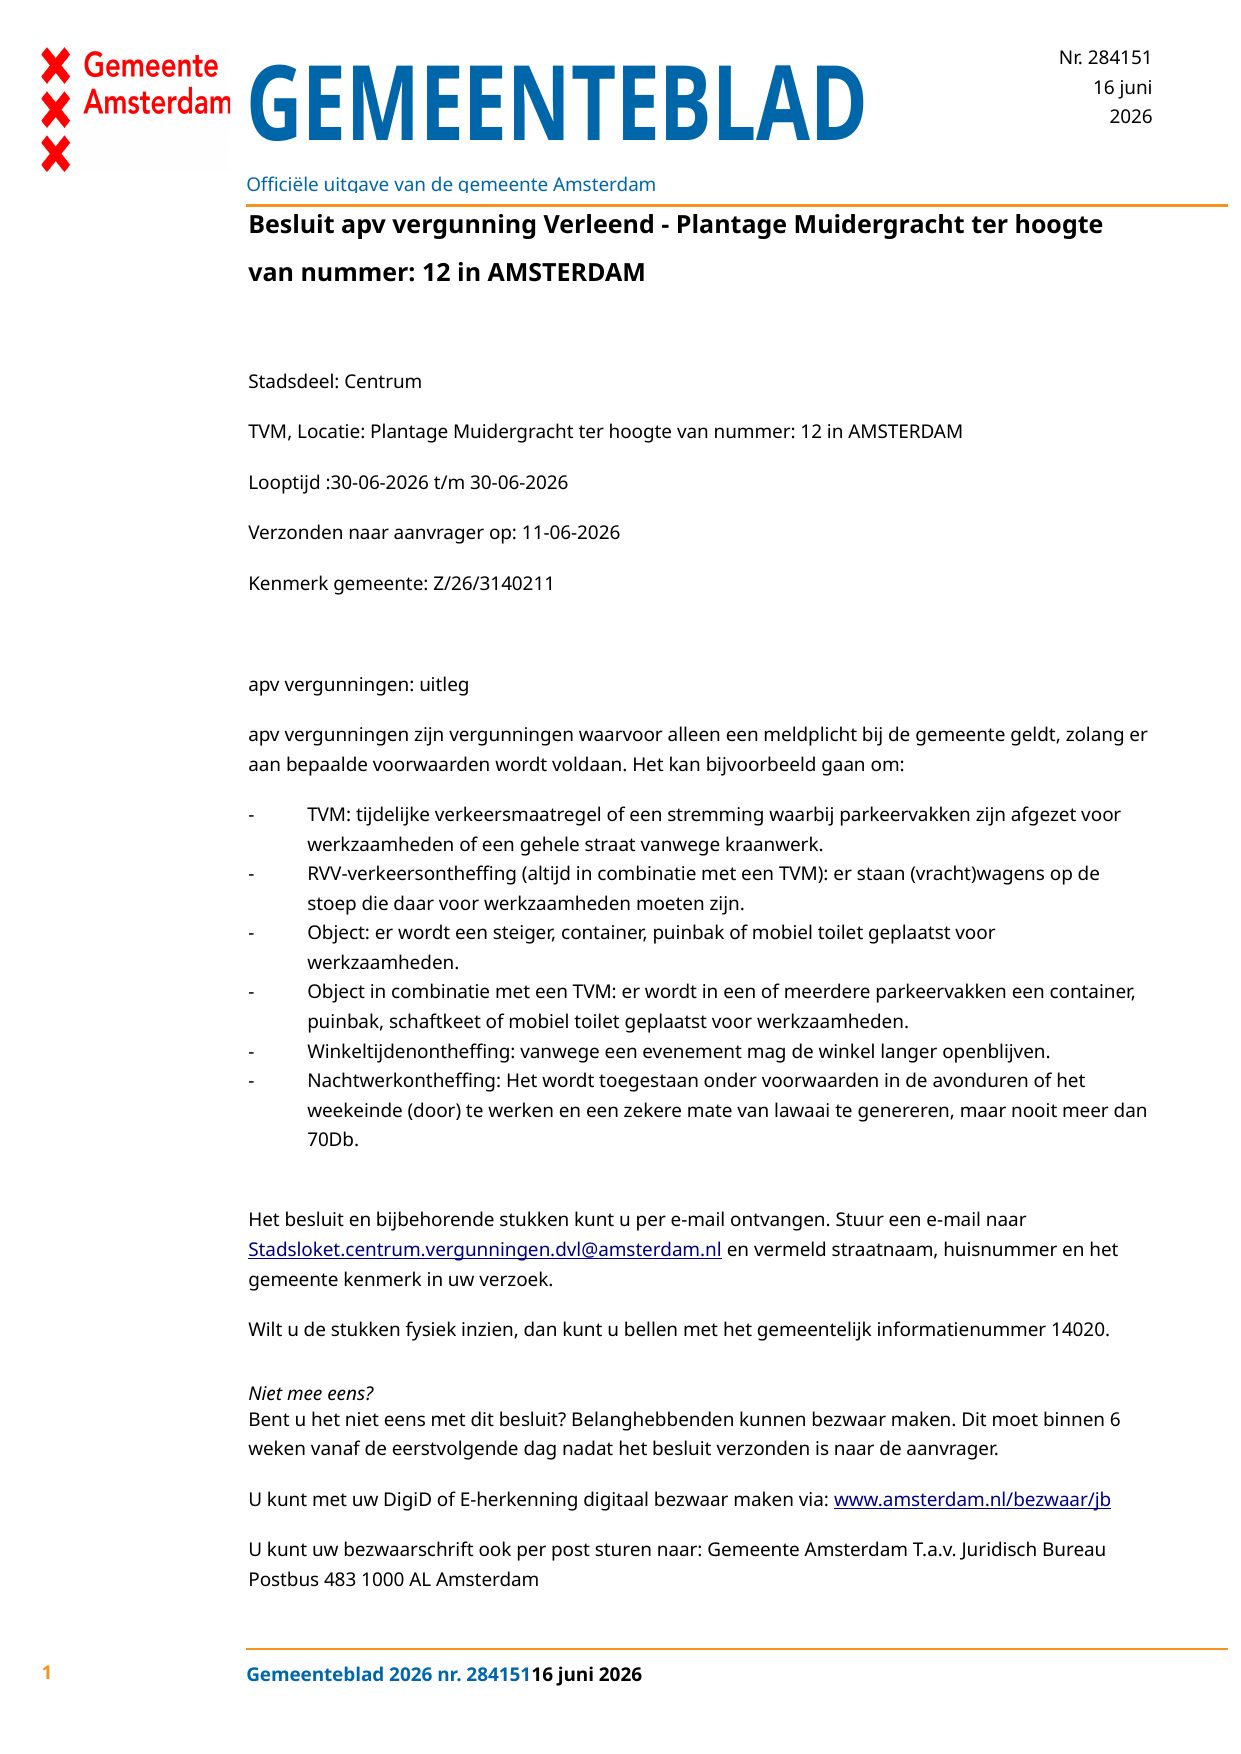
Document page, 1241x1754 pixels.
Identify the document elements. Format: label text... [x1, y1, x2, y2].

text U kunt uw bezwaarschrift ook per post sturen naar: Gemeente Amsterdam T.a.v. Juridisch Bureau Postbus 483 1000 AL Amsterdam [248, 1536, 1152, 1592]
text apv vergunningen: uitleg [248, 671, 1152, 697]
text Bent u het niet eens met dit besluit? Belanghebbenden kunnen bezwaar maken. Dit moet binnen 6 weken vanaf de eerstvolgende dag nadat het besluit verzonden is naar de aanvrager. [248, 1406, 1152, 1461]
list Nachtwerkontheffing: Het wordt toegestaan onder voorwaarden in de avonduren of het weekeinde (door) te werken en een zekere mate van lawaai te genereren, maar nooit meer dan 70Db. [248, 1067, 1152, 1152]
text Verzonden naar aanvrager op: 11-06-2026 [248, 519, 1152, 545]
text TVM, Locatie: Plantage Muidergracht ter hoogte van nummer: 12 in AMSTERDAM [248, 419, 1152, 444]
list TVM: tijdelijke verkeersmaatregel of een stremming waarbij parkeervakken zijn afgezet voor werkzaamheden of een gehele straat vanwege kraanwerk. [248, 801, 1152, 857]
list RVV-verkeersontheffing (altijd in combinatie met een TVM): er staan (vracht)wagens op de stoep die daar voor werkzaamheden moeten zijn. [248, 860, 1152, 916]
text Het besluit en bijbehorende stukken kunt u per e-mail ontvangen. Stuur een e-mail naar Stadsloket.centrum.vergunningen.dvl@amsterdam.nl en vermeld straatnaam, huisnummer en het gemeente kenmerk in uw verzoek. [248, 1207, 1152, 1292]
text Wilt u de stukken fysiek inzien, dan kunt u bellen met het gemeentelijk informatienummer 14020. [248, 1316, 1152, 1342]
list Winkeltijdenontheffing: vanwege een evenement mag de winkel langer openblijven. [248, 1038, 1152, 1064]
text apv vergunningen zijn vergunningen waarvoor alleen een meldplicht bij de gemeente geldt, zolang er aan bepaalde voorwaarden wordt voldaan. Het kan bijvoorbeeld gaan om: [248, 721, 1152, 777]
text Looptijd :30-06-2026 t/m 30-06-2026 [248, 469, 1152, 495]
text Stadsdeel: Centrum [248, 368, 1152, 394]
text Besluit apv vergunning Verleend - Plantage Muidergracht ter hoogte van nummer: 12 in AMSTERDAM [248, 207, 1152, 288]
text U kunt met uw DigiD of E-herkenning digitaal bezwaar maken via: www.amsterdam.nl/bezwaar/jb [248, 1486, 1152, 1512]
text Kenmerk gemeente: Z/26/3140211 [248, 570, 1152, 596]
text Niet mee eens? [248, 1380, 1152, 1406]
list Object: er wordt een steiger, container, puinbak of mobiel toilet geplaatst voor werkzaamheden. [248, 919, 1152, 975]
picture [41, 47, 231, 172]
list Object in combinatie met een TVM: er wordt in een of meerdere parkeervakken een container, puinbak, schaftkeet of mobiel toilet geplaatst voor werkzaamheden. [248, 979, 1152, 1034]
